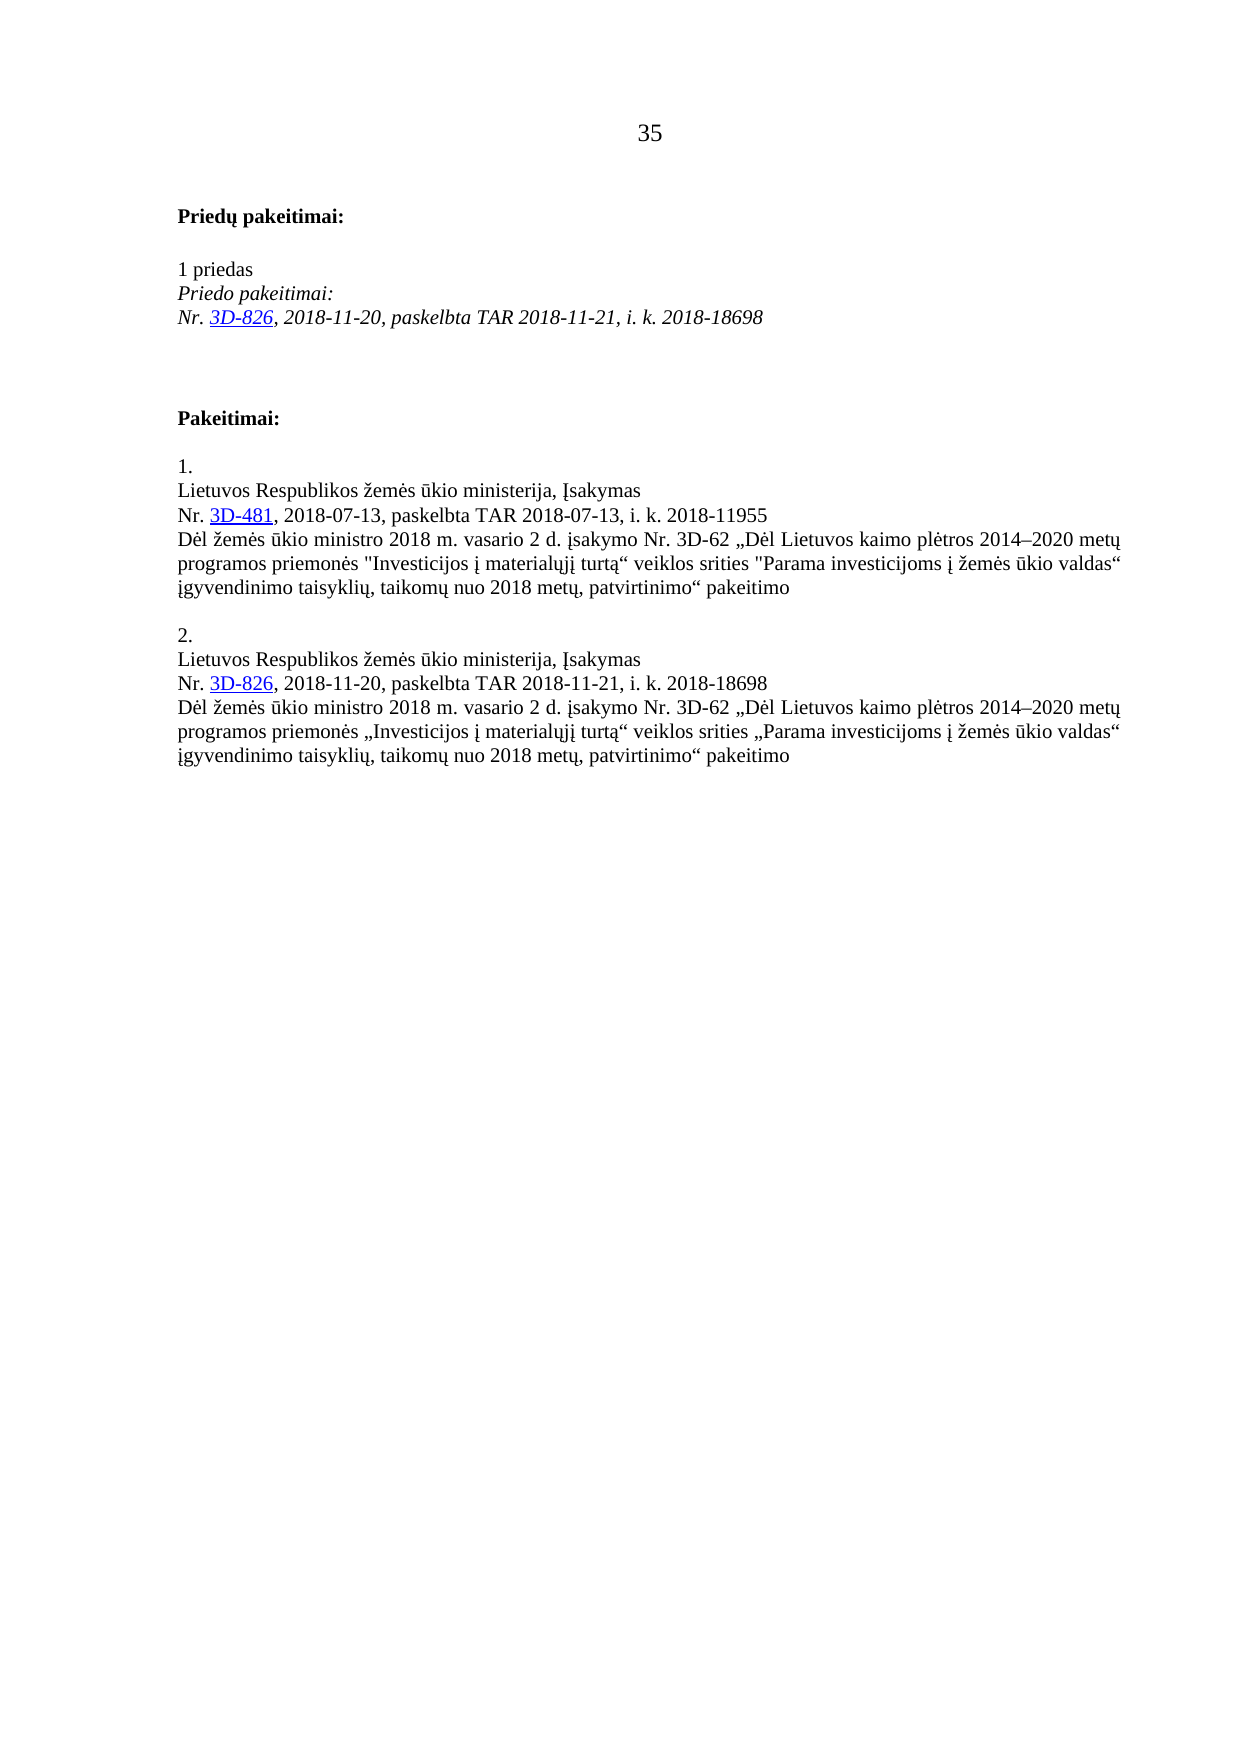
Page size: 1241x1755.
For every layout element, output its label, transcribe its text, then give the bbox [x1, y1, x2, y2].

text Dėl žemės ūkio ministro 2018 m. vasario 2 d. įsakymo Nr. 3D-62 „Dėl Lietuvos kaimo plėtros 2014–2020 metų programos priemonės „Investicijos į materialųjį turtą“ veiklos srities „Parama investicijoms į žemės ūkio valdas“ įgyvendinimo taisyklių, taikomų nuo 2018 metų, patvirtinimo“ pakeitimo [177, 695, 1122, 767]
text Lietuvos Respublikos žemės ūkio ministerija, Įsakymas [177, 478, 1122, 502]
text Nr. 3D-826, 2018-11-20, paskelbta TAR 2018-11-21, i. k. 2018-18698 [177, 671, 1122, 695]
text Lietuvos Respublikos žemės ūkio ministerija, Įsakymas [177, 647, 1122, 671]
text Priedo pakeitimai: [177, 281, 1122, 305]
text Dėl žemės ūkio ministro 2018 m. vasario 2 d. įsakymo Nr. 3D-62 „Dėl Lietuvos kaimo plėtros 2014–2020 metų programos priemonės "Investicijos į materialųjį turtą“ veiklos srities "Parama investicijoms į žemės ūkio valdas“ įgyvendinimo taisyklių, taikomų nuo 2018 metų, patvirtinimo“ pakeitimo [177, 527, 1122, 599]
text 1. [177, 454, 1122, 478]
text Pakeitimai: [177, 406, 1122, 430]
text 1 priedas [177, 257, 1122, 281]
text Nr. 3D-481, 2018-07-13, paskelbta TAR 2018-07-13, i. k. 2018-11955 [177, 502, 1122, 527]
text Nr. 3D-826, 2018-11-20, paskelbta TAR 2018-11-21, i. k. 2018-18698 [177, 305, 1122, 329]
text 2. [177, 623, 1122, 647]
text Priedų pakeitimai: [177, 204, 1122, 228]
